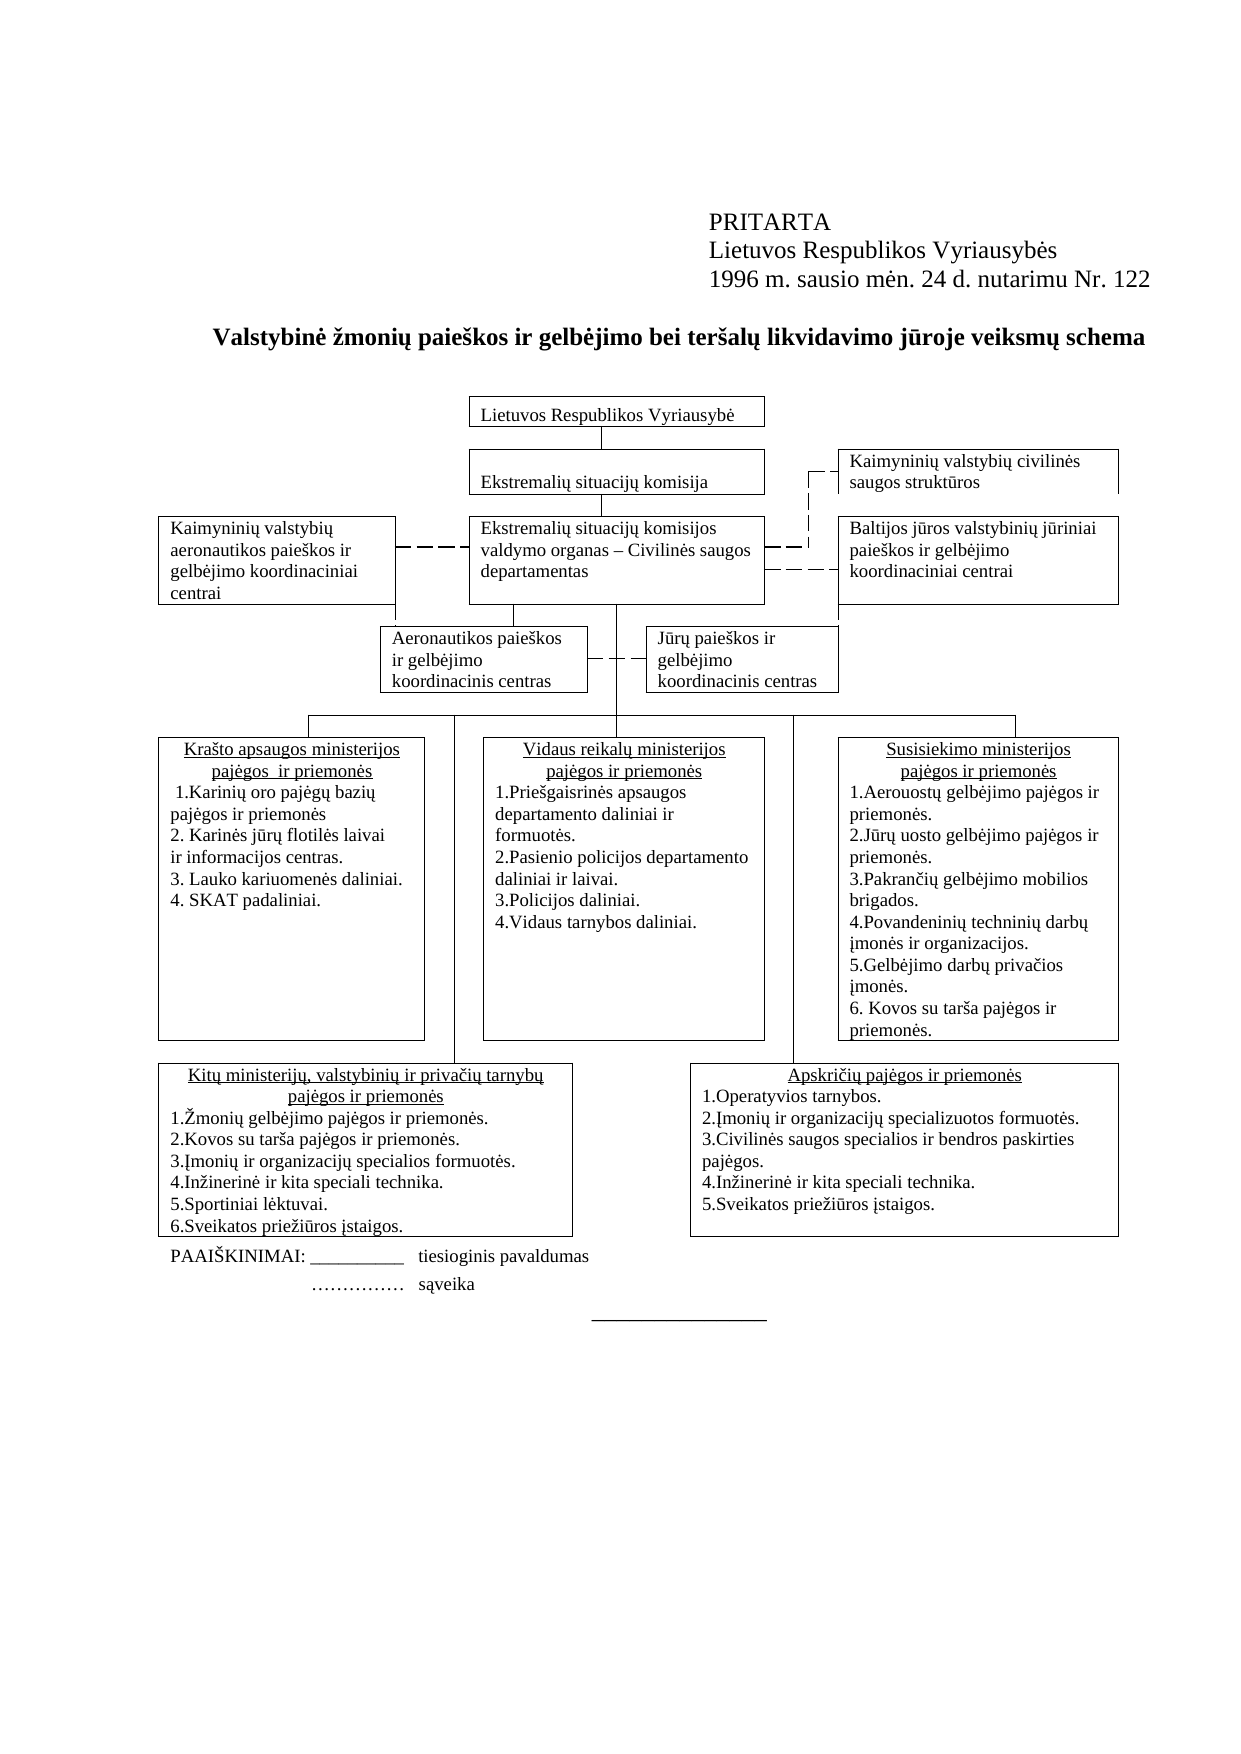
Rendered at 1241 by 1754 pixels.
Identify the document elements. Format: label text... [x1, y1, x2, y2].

table_cell [395, 494, 469, 516]
table_cell [617, 716, 764, 737]
table_cell [159, 1040, 454, 1063]
table_cell [765, 471, 809, 494]
table_cell [159, 715, 308, 737]
table_cell [1119, 1063, 1182, 1236]
table_cell [159, 626, 380, 692]
table_cell [1016, 715, 1148, 737]
table_header [159, 396, 395, 426]
table_cell [469, 495, 601, 516]
table_cell Kitų ministerijų, valstybinių ir privačių tarnybų pajėgos ir priemonės 1.Žmonių gelbėjimo pajėgos ir priemonės. 2.Kovos su tarša pajėgos ir priemonės. 3.Įmonių ir organizacijų specialios formuotės. 4.Inžinerinė ir kita speciali technika. 5.Sportiniai lėktuvai. 6.Sveikatos priežiūros įstaigos. [159, 1064, 572, 1236]
table_cell [395, 426, 469, 448]
text 1996 m. sausio mėn. 24 d. nutarimu Nr. 122 [177, 264, 1181, 293]
table_cell [1119, 737, 1182, 1040]
table_cell [617, 692, 764, 714]
table_cell Krašto apsaugos ministerijos pajėgos ir priemonės 1.Karinių oro pajėgų bazių pajėgos ir priemonės 2. Karinės jūrų flotilės laivai ir informacijos centras. 3. Lauko kariuomenės daliniai. 4. SKAT padaliniai. [159, 738, 424, 1040]
table_cell [765, 737, 793, 1040]
table_cell [425, 716, 454, 737]
table_cell Kaimyninių valstybių civilinės saugos struktūros [839, 450, 1118, 494]
table_cell [764, 1040, 793, 1063]
table_cell [809, 494, 838, 516]
table_cell [484, 716, 616, 737]
table_header Lietuvos Respublikos Vyriausybė [470, 397, 764, 426]
table_cell [425, 693, 484, 714]
table_cell [809, 516, 838, 546]
table_cell [396, 546, 469, 603]
text PRITARTA [177, 207, 1181, 235]
table_cell [484, 692, 616, 714]
table_cell Apskričių pajėgos ir priemonės 1.Operatyvios tarnybos. 2.Įmonių ir organizacijų specializuotos formuotės. 3.Civilinės saugos specialios ir bendros paskirties pajėgos. 4.Inžinerinė ir kita speciali technika. 5.Sveikatos priežiūros įstaigos. [691, 1064, 1118, 1236]
table_cell [1119, 692, 1182, 714]
table_cell [573, 1063, 690, 1236]
table_cell [1119, 494, 1182, 516]
table_cell [425, 737, 454, 1040]
table_cell [794, 716, 838, 737]
table_cell [838, 426, 1119, 448]
table_cell [1119, 426, 1182, 448]
table_cell [1119, 626, 1182, 692]
text Valstybinė žmonių paieškos ir gelbėjimo bei teršalų likvidavimo jūroje veiksmų schema [177, 322, 1181, 350]
table_cell [469, 427, 601, 448]
table_cell [455, 1040, 631, 1063]
table_cell Ekstremalių situacijų komisijos valdymo organas – Civilinės saugos departamentas [470, 517, 764, 603]
table_cell [765, 569, 838, 603]
table_cell [839, 626, 1119, 692]
table_cell [159, 426, 395, 448]
table_cell [159, 449, 395, 494]
table_cell Susisiekimo ministerijos pajėgos ir priemonės 1.Aerouostų gelbėjimo pajėgos ir priemonės. 2.Jūrų uosto gelbėjimo pajėgos ir priemonės. 3.Pakrančių gelbėjimo mobilios brigados. 4.Povandeninių techninių darbų įmonės ir organizacijos. 5.Gelbėjimo darbų privačios įmonės. 6. Kovos su tarša pajėgos ir priemonės. [839, 738, 1118, 1040]
table_cell [838, 692, 1119, 714]
table_cell [765, 546, 838, 569]
table_cell [764, 426, 838, 448]
table_cell [309, 716, 425, 737]
table_cell [602, 427, 764, 448]
table_cell PAAIŠKINIMAI: __________ tiesioginis pavaldumas …………… sąveika [159, 1236, 631, 1295]
table_cell [455, 716, 484, 737]
table_cell [455, 737, 483, 1040]
table_header [838, 396, 1119, 426]
table_cell [764, 716, 793, 737]
table_cell [1119, 1236, 1182, 1295]
table_cell [395, 449, 469, 494]
table_cell [764, 693, 838, 714]
table_cell [1119, 604, 1182, 626]
table_cell Ekstremalių situacijų komisija [470, 450, 764, 494]
table_cell [1148, 715, 1182, 737]
table_cell [617, 626, 646, 658]
table_cell Vidaus reikalų ministerijos pajėgos ir priemonės 1.Priešgaisrinės apsaugos departamento daliniai ir formuotės. 2.Pasienio policijos departamento daliniai ir laivai. 3.Policijos daliniai. 4.Vidaus tarnybos daliniai. [484, 738, 764, 1040]
text Lietuvos Respublikos Vyriausybės [177, 235, 1181, 264]
table_cell [863, 605, 1119, 626]
table_cell [514, 605, 616, 626]
table_cell [588, 658, 616, 692]
table_cell [631, 1236, 764, 1295]
table_cell [588, 626, 616, 658]
table_cell [990, 1237, 1119, 1295]
table_cell [794, 737, 838, 1040]
table_cell [396, 516, 469, 546]
table_cell [809, 471, 838, 494]
table_cell [764, 494, 809, 516]
table_cell [838, 605, 863, 626]
table_cell [602, 495, 764, 516]
table_cell [159, 692, 425, 714]
table_cell [1119, 516, 1182, 603]
table_header [1119, 396, 1182, 426]
table_cell [794, 1040, 1119, 1063]
table_cell [765, 449, 838, 471]
table_cell [617, 658, 646, 692]
table_cell [159, 605, 395, 626]
table_cell Aeronautikos paieškos ir gelbėjimo koordinacinis centras [381, 627, 587, 692]
table_cell [395, 604, 513, 626]
table_cell [159, 494, 395, 516]
table_cell [1119, 449, 1182, 494]
table_cell [631, 1041, 764, 1063]
table_cell Kaimyninių valstybių aeronautikos paieškos ir gelbėjimo koordinaciniai centrai [159, 517, 395, 603]
table_cell [838, 716, 1015, 737]
table_cell [617, 604, 838, 626]
table_header [765, 396, 838, 426]
table_header [395, 396, 469, 426]
table_cell Jūrų paieškos ir gelbėjimo koordinacinis centras [647, 627, 838, 692]
table_cell [1119, 1040, 1182, 1063]
table_cell [838, 494, 1119, 516]
table_cell [765, 516, 809, 546]
text ______________ [177, 1295, 1181, 1324]
table_cell Baltijos jūros valstybinių jūriniai paieškos ir gelbėjimo koordinaciniai centrai [839, 517, 1118, 603]
table_cell [764, 1237, 990, 1295]
